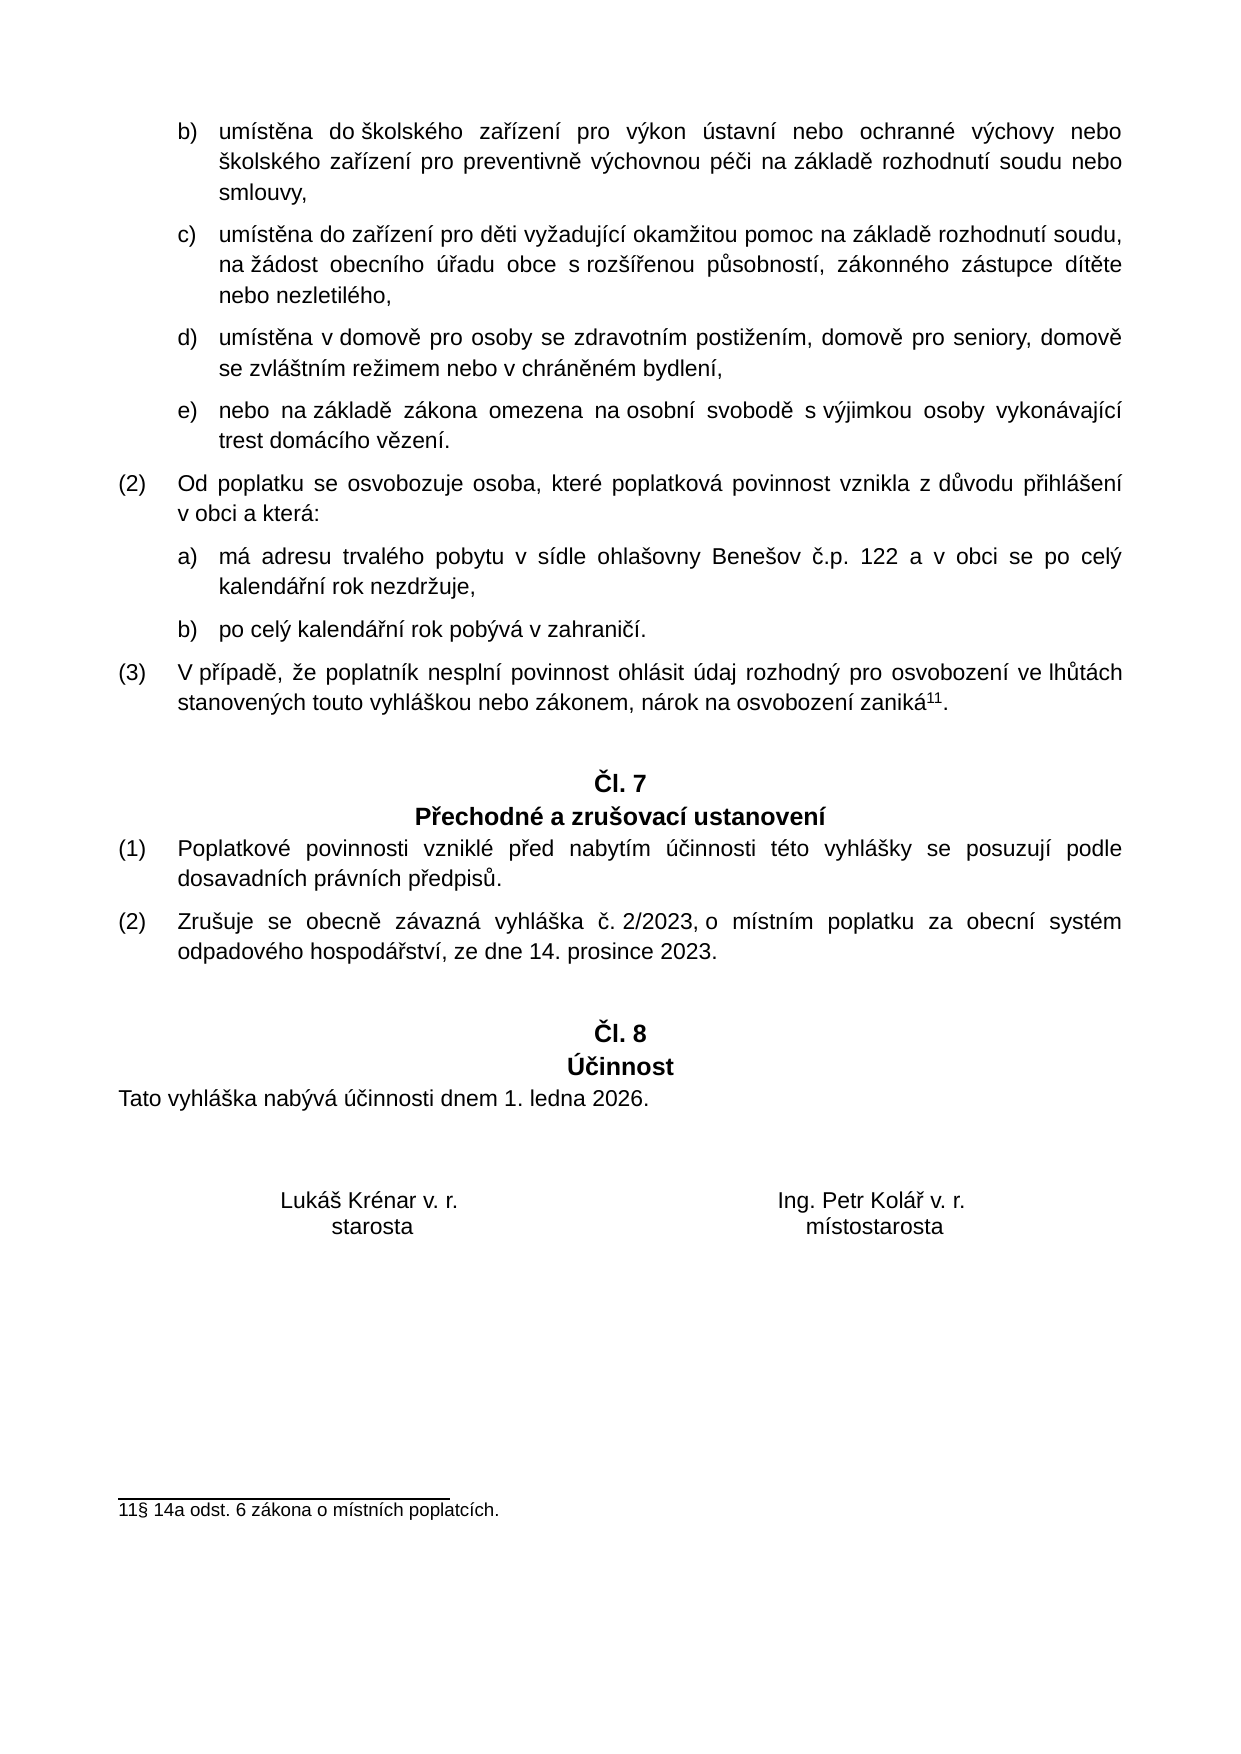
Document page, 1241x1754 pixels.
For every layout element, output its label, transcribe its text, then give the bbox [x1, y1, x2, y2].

subtitle Čl. 7 Přechodné a zrušovací ustanovení [118, 769, 1122, 831]
subtitle Čl. 8 Účinnost [118, 1018, 1122, 1080]
list umístěna do zařízení pro děti vyžadující okamžitou pomoc na základě rozhodnutí soudu, na žádost obecního úřadu obce s rozšířenou působností, zákonného zástupce dítěte nebo nezletilého, [177, 221, 1122, 308]
list umístěna v domově pro osoby se zdravotním postižením, domově pro seniory, domově se zvláštním režimem nebo v chráněném bydlení, [177, 324, 1122, 381]
table_cell [118, 1245, 620, 1363]
list Od poplatku se osvobozuje osoba, které poplatková povinnost vznikla z důvodu přihlášení v obci a která: [118, 470, 1122, 527]
list § 14a odst. 6 zákona o místních poplatcích. [118, 1499, 1122, 1520]
list umístěna do školského zařízení pro výkon ústavní nebo ochranné výchovy nebo školského zařízení pro preventivně výchovnou péči na základě rozhodnutí soudu nebo smlouvy, [177, 118, 1122, 205]
list má adresu trvalého pobytu v sídle ohlašovny Benešov č.p. 122 a v obci se po celý kalendářní rok nezdržuje, [177, 543, 1122, 600]
table_header Ing. Petr Kolář v. r. místostarosta [620, 1127, 1122, 1245]
list po celý kalendářní rok pobývá v zahraničí. [177, 616, 1122, 642]
list nebo na základě zákona omezena na osobní svobodě s výjimkou osoby vykonávající trest domácího vězení. [177, 397, 1122, 454]
list V případě, že poplatník nesplní povinnost ohlásit údaj rozhodný pro osvobození ve lhůtách stanovených touto vyhláškou nebo zákonem, nárok na osvobození zaniká. [118, 659, 1122, 715]
table_cell [620, 1245, 1122, 1363]
text Tato vyhláška nabývá účinnosti dnem 1. ledna 2026. [118, 1084, 1122, 1111]
list Zrušuje se obecně závazná vyhláška č. 2/2023, o místním poplatku za obecní systém odpadového hospodářství, ze dne 14. prosince 2023. [118, 908, 1122, 965]
table_header Lukáš Krénar v. r. starosta [118, 1127, 620, 1245]
list Poplatkové povinnosti vzniklé před nabytím účinnosti této vyhlášky se posuzují podle dosavadních právních předpisů. [118, 835, 1122, 892]
